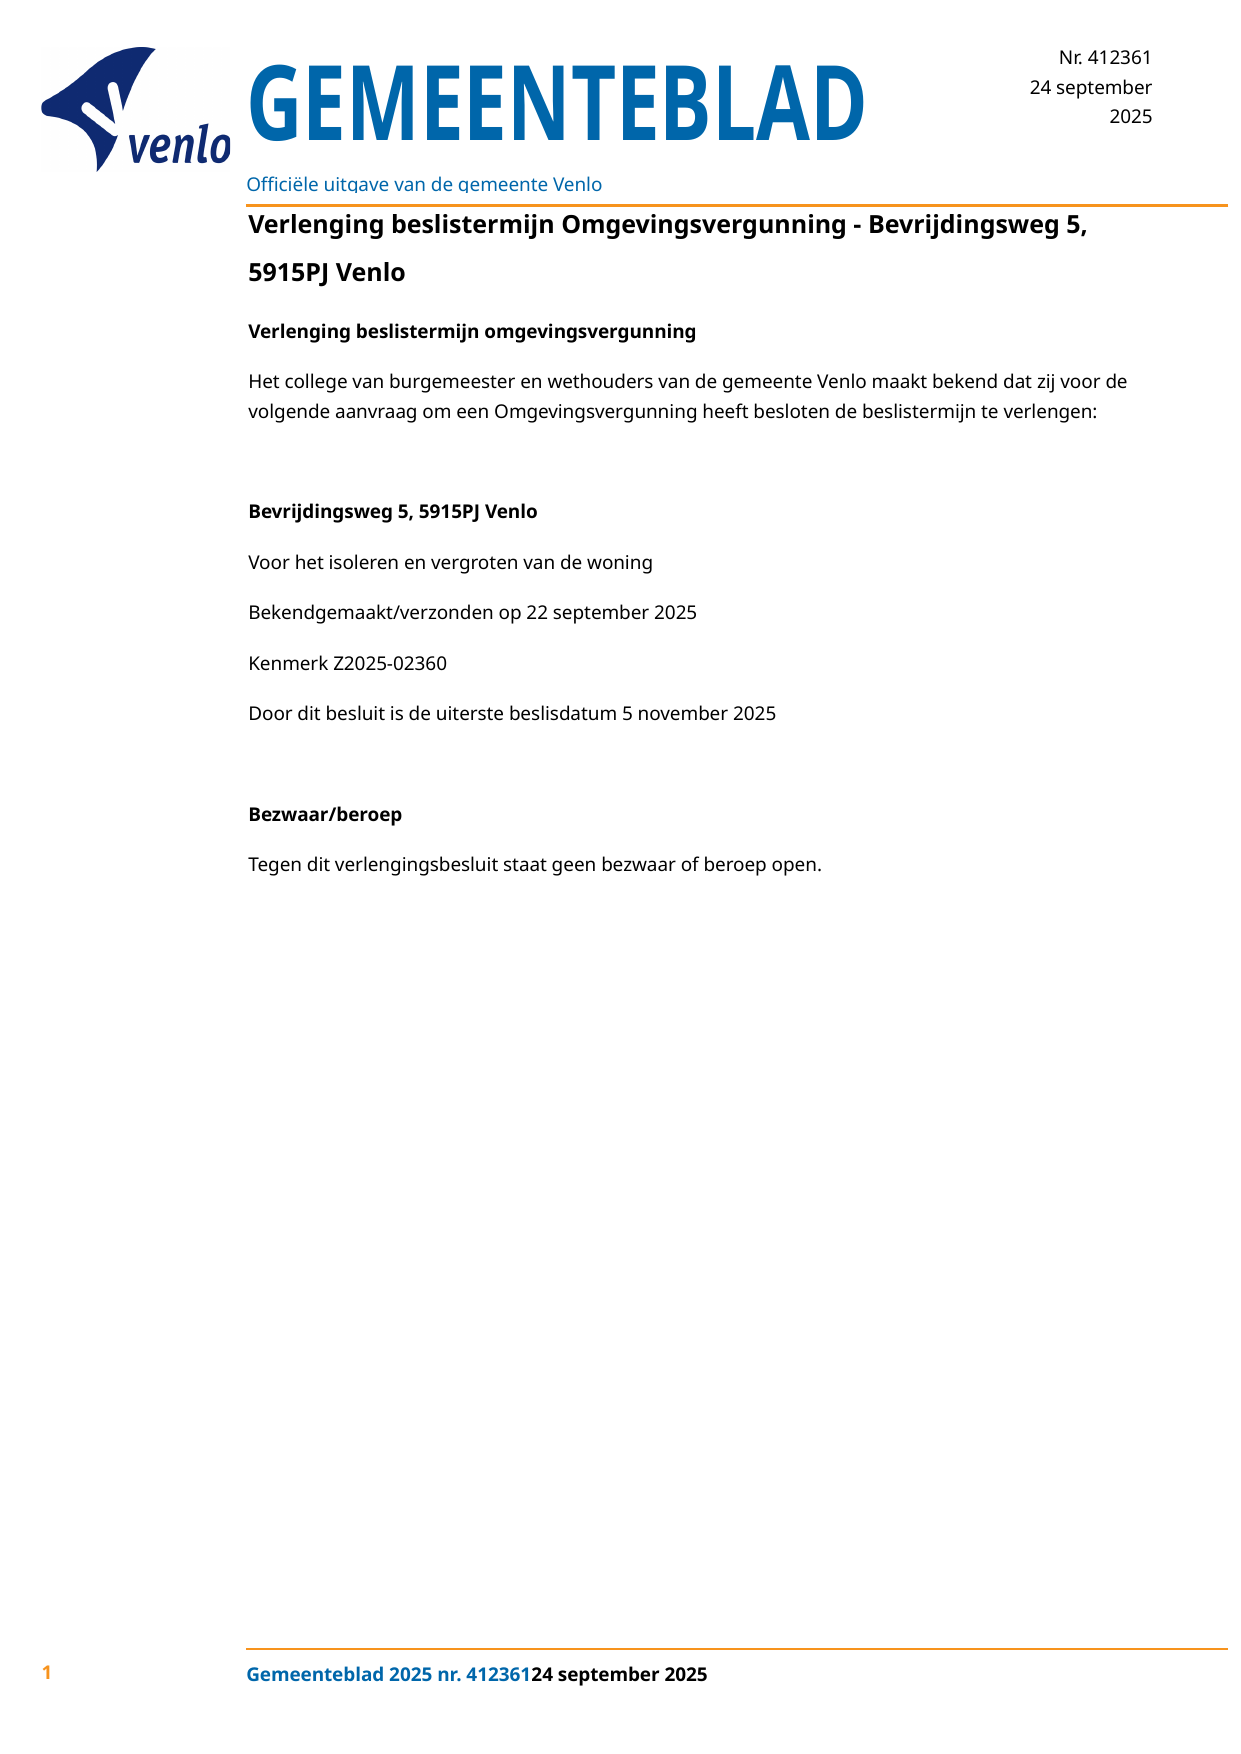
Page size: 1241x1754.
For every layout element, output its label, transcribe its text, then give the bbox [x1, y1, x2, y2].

text Verlenging beslistermijn Omgevingsvergunning - Bevrijdingsweg 5, 5915PJ Venlo [248, 207, 1152, 288]
text Door dit besluit is de uiterste beslisdatum 5 november 2025 [248, 700, 1152, 726]
text Verlenging beslistermijn omgevingsvergunning [248, 318, 1152, 344]
text Tegen dit verlengingsbesluit staat geen bezwaar of beroep open. [248, 852, 1152, 877]
text Het college van burgemeester en wethouders van de gemeente Venlo maakt bekend dat zij voor de volgende aanvraag om een Omgevingsvergunning heeft besloten de beslistermijn te verlengen: [248, 368, 1152, 424]
text Voor het isoleren en vergroten van de woning [248, 549, 1152, 575]
text Kenmerk Z2025-02360 [248, 650, 1152, 676]
text Bekendgemaakt/verzonden op 22 september 2025 [248, 599, 1152, 625]
text Bevrijdingsweg 5, 5915PJ Venlo [248, 499, 1152, 524]
picture [41, 47, 231, 172]
text Bezwaar/beroep [248, 801, 1152, 827]
